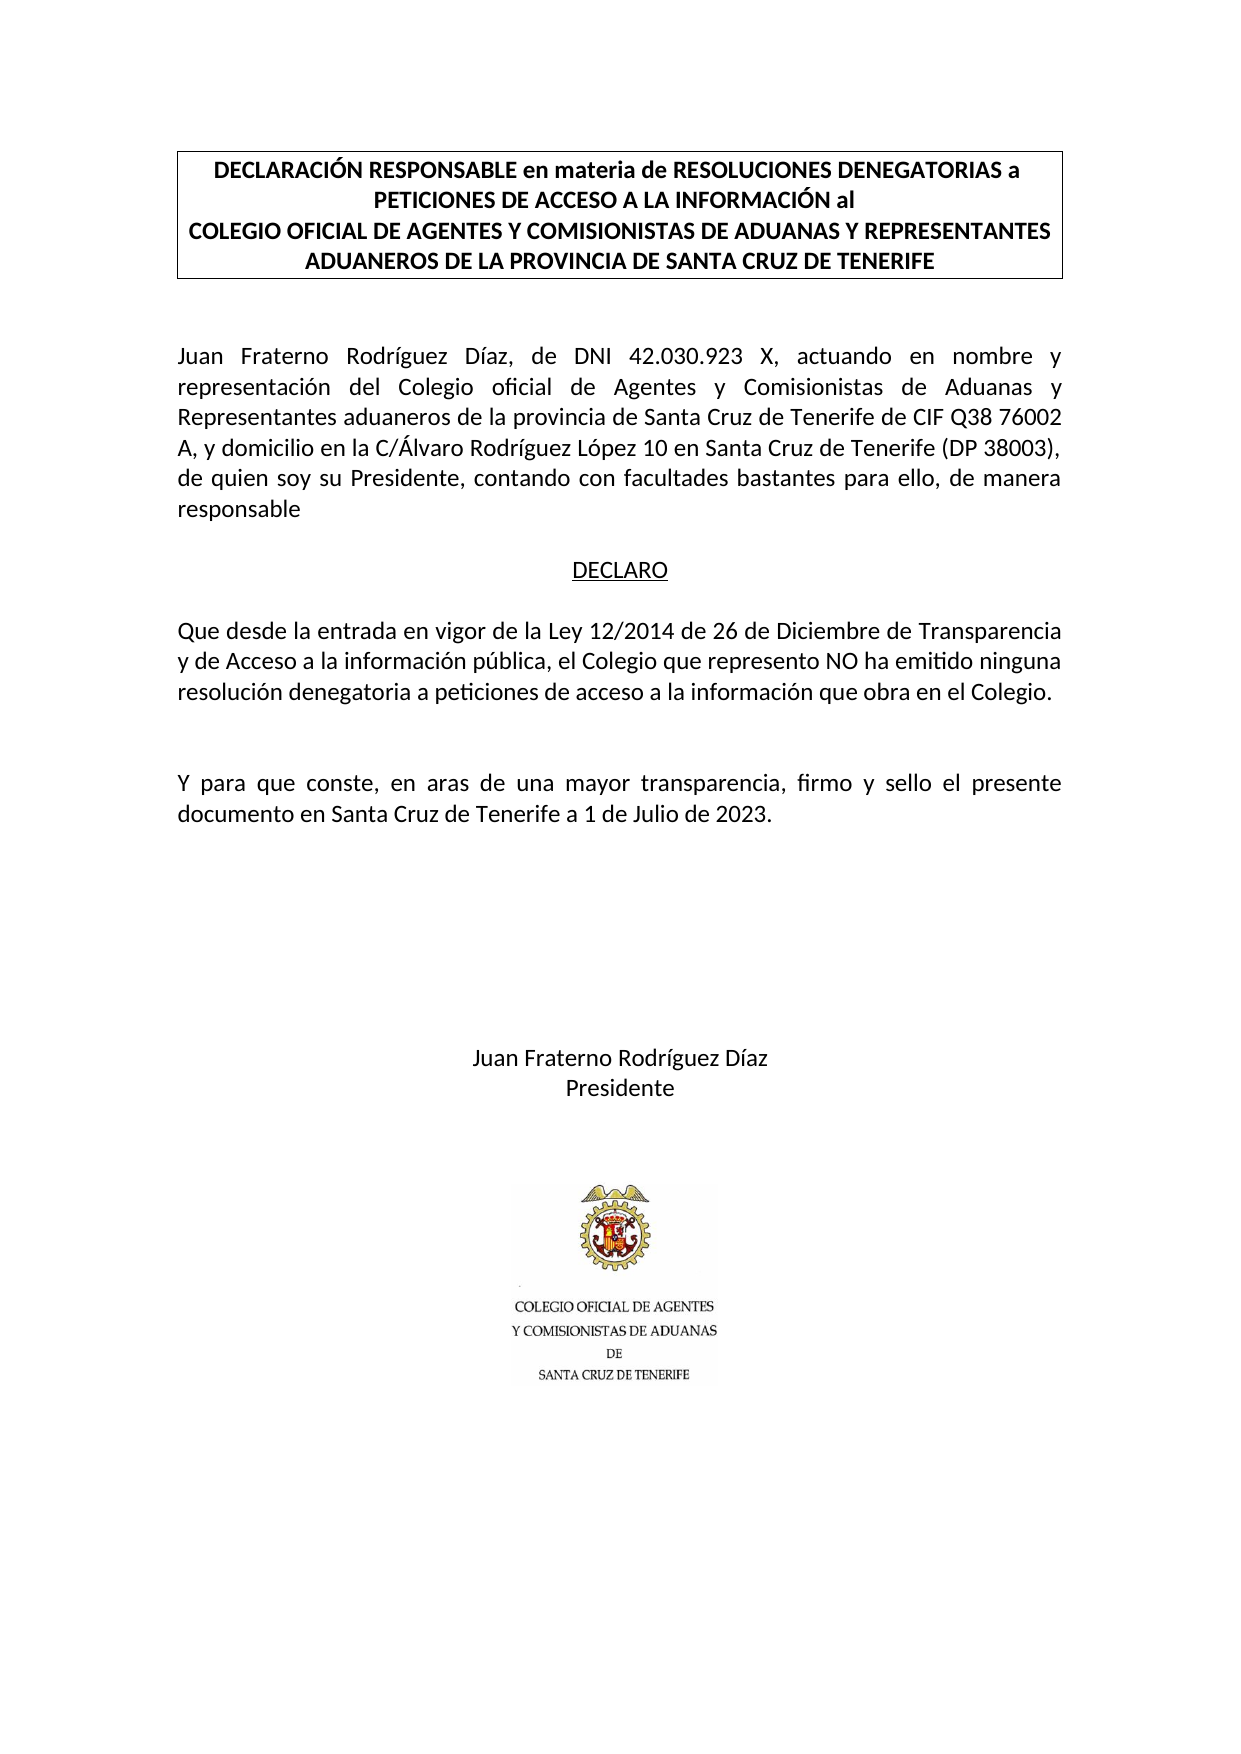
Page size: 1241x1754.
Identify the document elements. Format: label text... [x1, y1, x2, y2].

text Juan Fraterno Rodríguez Díaz, de DNI 42.030.923 X, actuando en nombre y representación del Colegio oficial de Agentes y Comisionistas de Aduanas y Representantes aduaneros de la provincia de Santa Cruz de Tenerife de CIF Q38 76002 A, y domicilio en la C/Álvaro Rodríguez López 10 en Santa Cruz de Tenerife (DP 38003), de quien soy su Presidente, contando con facultades bastantes para ello, de manera responsable [177, 340, 1063, 523]
text DECLARO [177, 554, 1063, 584]
text Presidente [177, 1073, 1063, 1103]
picture [511, 1164, 730, 1386]
text Y para que conste, en aras de una mayor transparencia, firmo y sello el presente documento en Santa Cruz de Tenerife a 1 de Julio de 2023. [177, 767, 1063, 828]
text DECLARACIÓN RESPONSABLE en materia de RESOLUCIONES DENEGATORIAS a [178, 152, 1062, 181]
text COLEGIO OFICIAL DE AGENTES Y COMISIONISTAS DE ADUANAS Y REPRESENTANTES ADUANEROS DE LA PROVINCIA DE SANTA CRUZ DE TENERIFE [178, 212, 1062, 278]
text Que desde la entrada en vigor de la Ley 12/2014 de 26 de Diciembre de Transparencia y de Acceso a la información pública, el Colegio que represento NO ha emitido ninguna resolución denegatoria a peticiones de acceso a la información que obra en el Colegio. [177, 615, 1063, 706]
text PETICIONES DE ACCESO A LA INFORMACIÓN al [178, 181, 1062, 212]
text Juan Fraterno Rodríguez Díaz [177, 1042, 1063, 1073]
